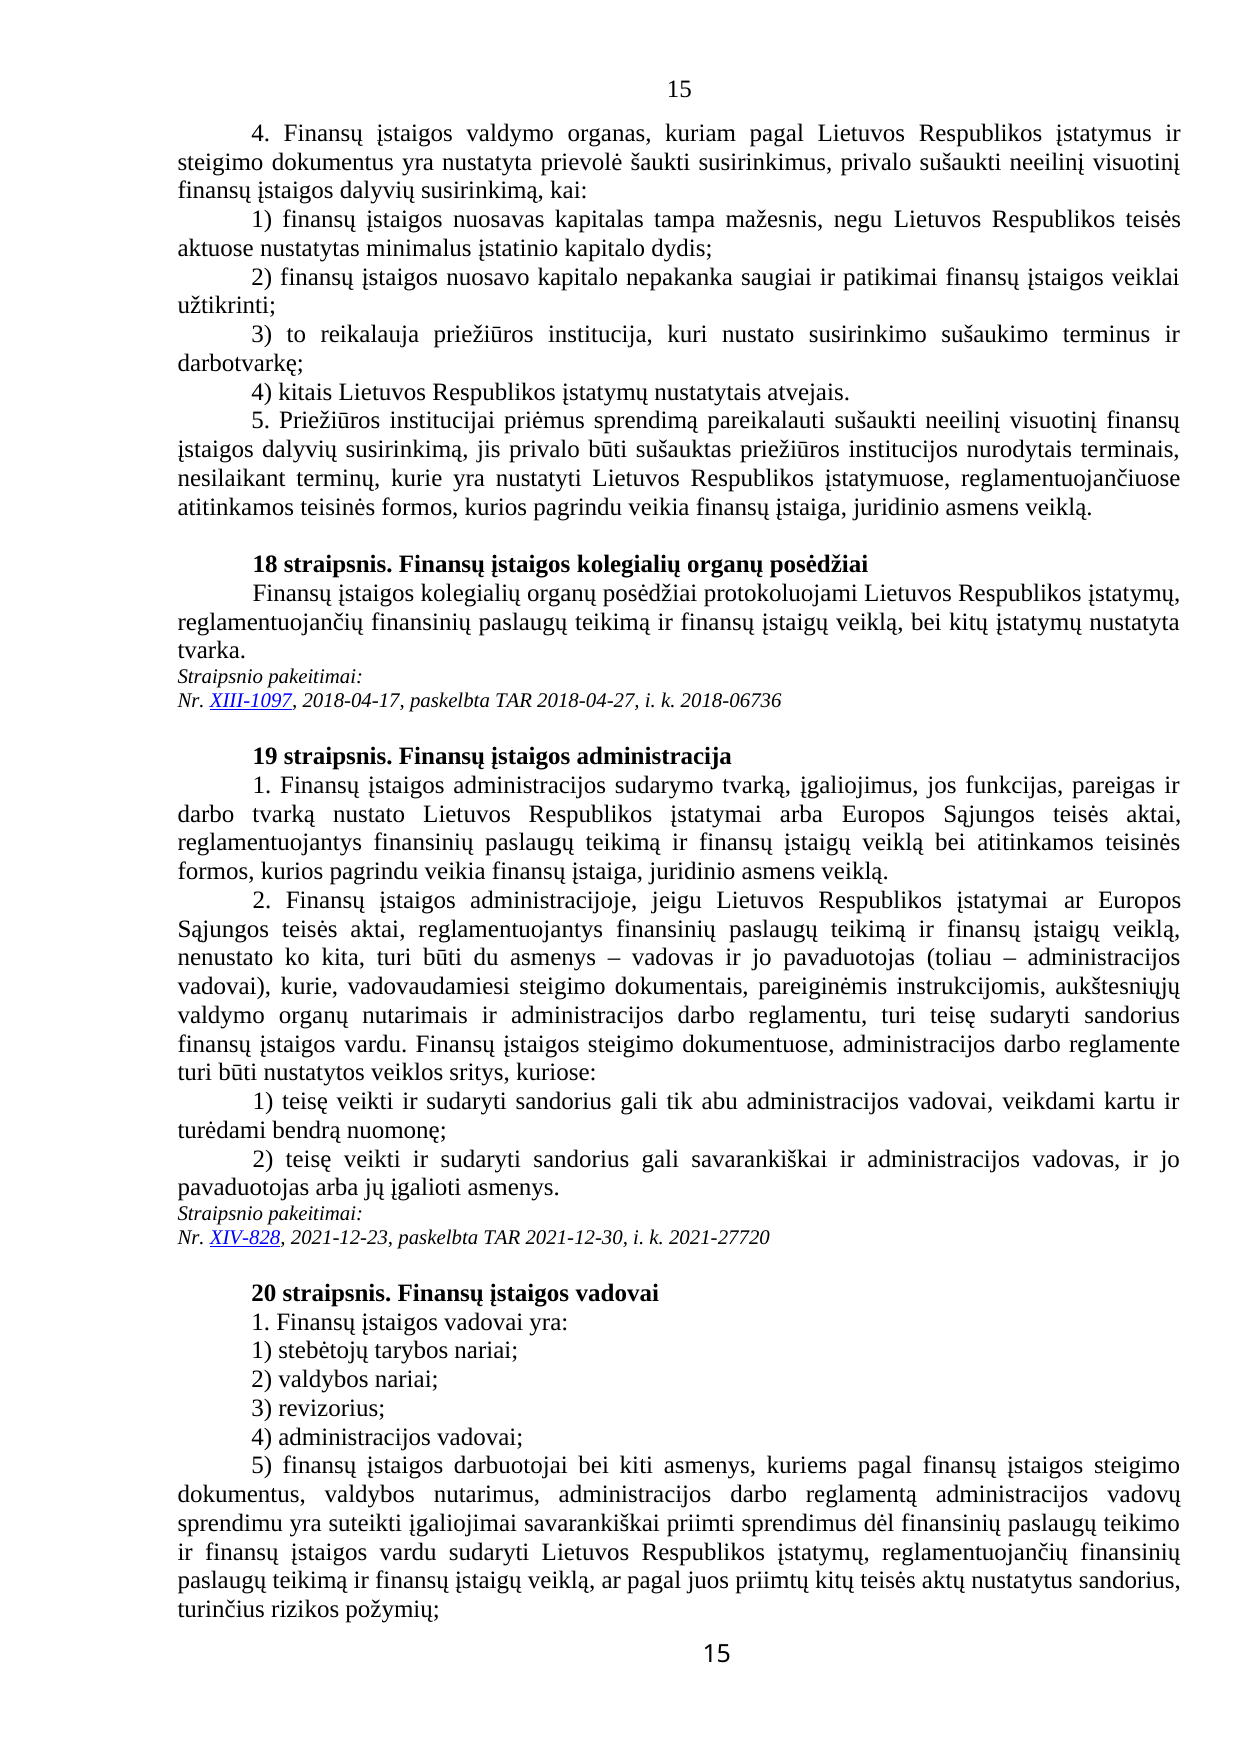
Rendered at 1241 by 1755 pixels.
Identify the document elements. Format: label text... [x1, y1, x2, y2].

text 1. Finansų įstaigos vadovai yra: [177, 1307, 1181, 1336]
text Straipsnio pakeitimai: [177, 1201, 1181, 1225]
text 2) teisę veikti ir sudaryti sandorius gali savarankiškai ir administracijos vadovas, ir jo pavaduotojas arba jų įgalioti asmenys. [177, 1144, 1181, 1201]
text 20 straipsnis. Finansų įstaigos vadovai [177, 1278, 1181, 1307]
text 2) valdybos nariai; [177, 1364, 1181, 1393]
text 2) finansų įstaigos nuosavo kapitalo nepakanka saugiai ir patikimai finansų įstaigos veiklai užtikrinti; [177, 262, 1181, 319]
text 3) to reikalauja priežiūros institucija, kuri nustato susirinkimo sušaukimo terminus ir darbotvarkę; [177, 319, 1181, 377]
text Straipsnio pakeitimai: [177, 664, 1181, 688]
text 4. Finansų įstaigos valdymo organas, kuriam pagal Lietuvos Respublikos įstatymus ir steigimo dokumentus yra nustatyta prievolė šaukti susirinkimus, privalo sušaukti neeilinį visuotinį finansų įstaigos dalyvių susirinkimą, kai: [177, 118, 1181, 204]
text 1) finansų įstaigos nuosavas kapitalas tampa mažesnis, negu Lietuvos Respublikos teisės aktuose nustatytas minimalus įstatinio kapitalo dydis; [177, 204, 1181, 262]
text 5. Priežiūros institucijai priėmus sprendimą pareikalauti sušaukti neeilinį visuotinį finansų įstaigos dalyvių susirinkimą, jis privalo būti sušauktas priežiūros institucijos nurodytais terminais, nesilaikant terminų, kurie yra nustatyti Lietuvos Respublikos įstatymuose, reglamentuojančiuose atitinkamos teisinės formos, kurios pagrindu veikia finansų įstaiga, juridinio asmens veiklą. [177, 406, 1181, 521]
text 18 straipsnis. Finansų įstaigos kolegialių organų posėdžiai [177, 549, 1181, 578]
text 3) revizorius; [177, 1393, 1181, 1422]
text 19 straipsnis. Finansų įstaigos administracija [177, 741, 1181, 770]
text 1. Finansų įstaigos administracijos sudarymo tvarką, įgaliojimus, jos funkcijas, pareigas ir darbo tvarką nustato Lietuvos Respublikos įstatymai arba Europos Sąjungos teisės aktai, reglamentuojantys finansinių paslaugų teikimą ir finansų įstaigų veiklą bei atitinkamos teisinės formos, kurios pagrindu veikia finansų įstaiga, juridinio asmens veiklą. [177, 770, 1181, 885]
text Nr. XIV-828, 2021-12-23, paskelbta TAR 2021-12-30, i. k. 2021-27720 [177, 1225, 1181, 1249]
text Finansų įstaigos kolegialių organų posėdžiai protokoluojami Lietuvos Respublikos įstatymų, reglamentuojančių finansinių paslaugų teikimą ir finansų įstaigų veiklą, bei kitų įstatymų nustatyta tvarka. [177, 578, 1181, 664]
text 4) administracijos vadovai; [177, 1422, 1181, 1451]
text 4) kitais Lietuvos Respublikos įstatymų nustatytais atvejais. [177, 377, 1181, 406]
text Nr. XIII-1097, 2018-04-17, paskelbta TAR 2018-04-27, i. k. 2018-06736 [177, 688, 1181, 712]
text 2. Finansų įstaigos administracijoje, jeigu Lietuvos Respublikos įstatymai ar Europos Sąjungos teisės aktai, reglamentuojantys finansinių paslaugų teikimą ir finansų įstaigų veiklą, nenustato ko kita, turi būti du asmenys – vadovas ir jo pavaduotojas (toliau – administracijos vadovai), kurie, vadovaudamiesi steigimo dokumentais, pareiginėmis instrukcijomis, aukštesniųjų valdymo organų nutarimais ir administracijos darbo reglamentu, turi teisę sudaryti sandorius finansų įstaigos vardu. Finansų įstaigos steigimo dokumentuose, administracijos darbo reglamente turi būti nustatytos veiklos sritys, kuriose: [177, 885, 1181, 1086]
text 1) teisę veikti ir sudaryti sandorius gali tik abu administracijos vadovai, veikdami kartu ir turėdami bendrą nuomonę; [177, 1086, 1181, 1144]
text 1) stebėtojų tarybos nariai; [177, 1336, 1181, 1364]
text 5) finansų įstaigos darbuotojai bei kiti asmenys, kuriems pagal finansų įstaigos steigimo dokumentus, valdybos nutarimus, administracijos darbo reglamentą administracijos vadovų sprendimu yra suteikti įgaliojimai savarankiškai priimti sprendimus dėl finansinių paslaugų teikimo ir finansų įstaigos vardu sudaryti Lietuvos Respublikos įstatymų, reglamentuojančių finansinių paslaugų teikimą ir finansų įstaigų veiklą, ar pagal juos priimtų kitų teisės aktų nustatytus sandorius, turinčius rizikos požymių; [177, 1451, 1181, 1623]
